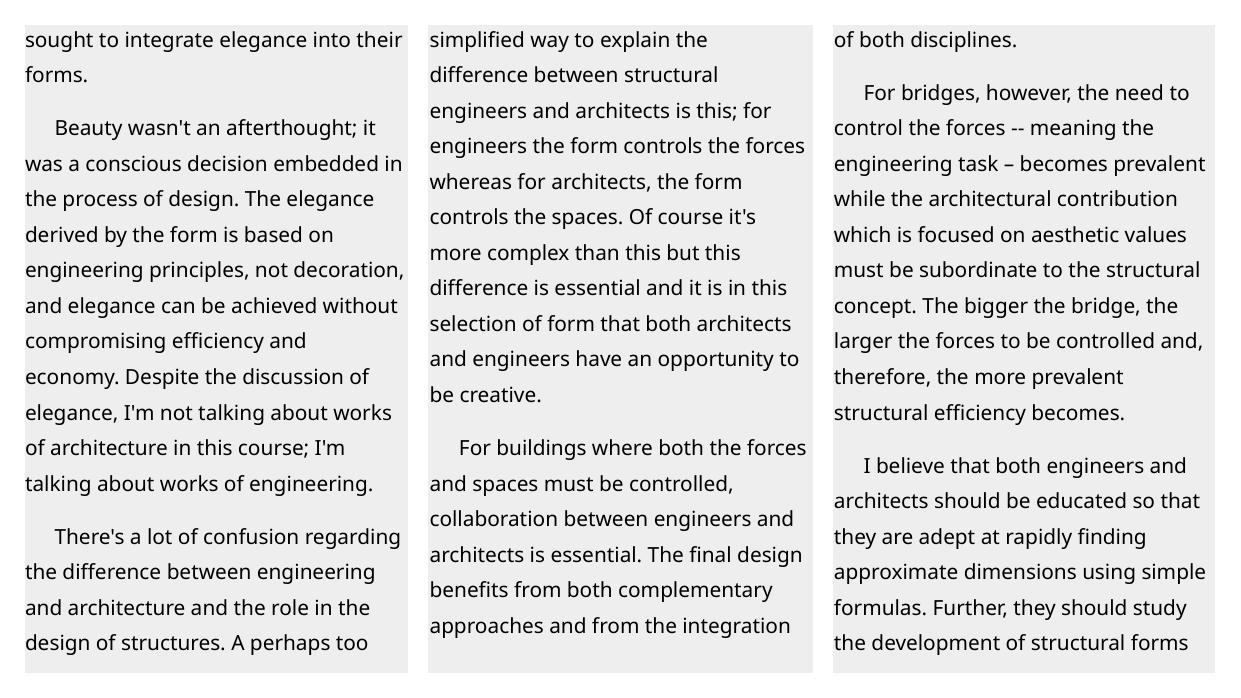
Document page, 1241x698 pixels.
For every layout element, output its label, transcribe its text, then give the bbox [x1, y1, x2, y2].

text There's a lot of confusion regarding the difference between engineering and architecture and the role in the design of structures. A perhaps too [25, 522, 406, 657]
text For buildings where both the forces and spaces must be controlled, collaboration between engineers and architects is essential. The final design benefits from both complementary approaches and from the integration [429, 433, 811, 639]
text I believe that both engineers and architects should be educated so that they are adept at rapidly finding approximate dimensions using simple formulas. Further, they should study the development of structural forms [834, 451, 1215, 657]
text of both disciplines. [834, 25, 1215, 53]
text For bridges, however, the need to control the forces -- meaning the engineering task – becomes prevalent while the architectural contribution which is focused on aesthetic values must be subordinate to the structural concept. The bigger the bridge, the larger the forces to be controlled and, therefore, the more prevalent structural efficiency becomes. [834, 78, 1215, 426]
text -- sought to integrate elegance into their forms. [25, 25, 406, 89]
text simplified way to explain the difference between structural engineers and architects is this; for engineers the form controls the forces whereas for architects, the form controls the spaces. Of course it's more complex than this but this difference is essential and it is in this selection of form that both architects and engineers have an opportunity to be creative. [429, 25, 811, 408]
text Beauty wasn't an afterthought; it was a conscious decision embedded in the process of design. The elegance derived by the form is based on engineering principles, not decoration, and elegance can be achieved without compromising efficiency and economy. Despite the discussion of elegance, I'm not talking about works of architecture in this course; I'm talking about works of engineering. [25, 113, 406, 497]
